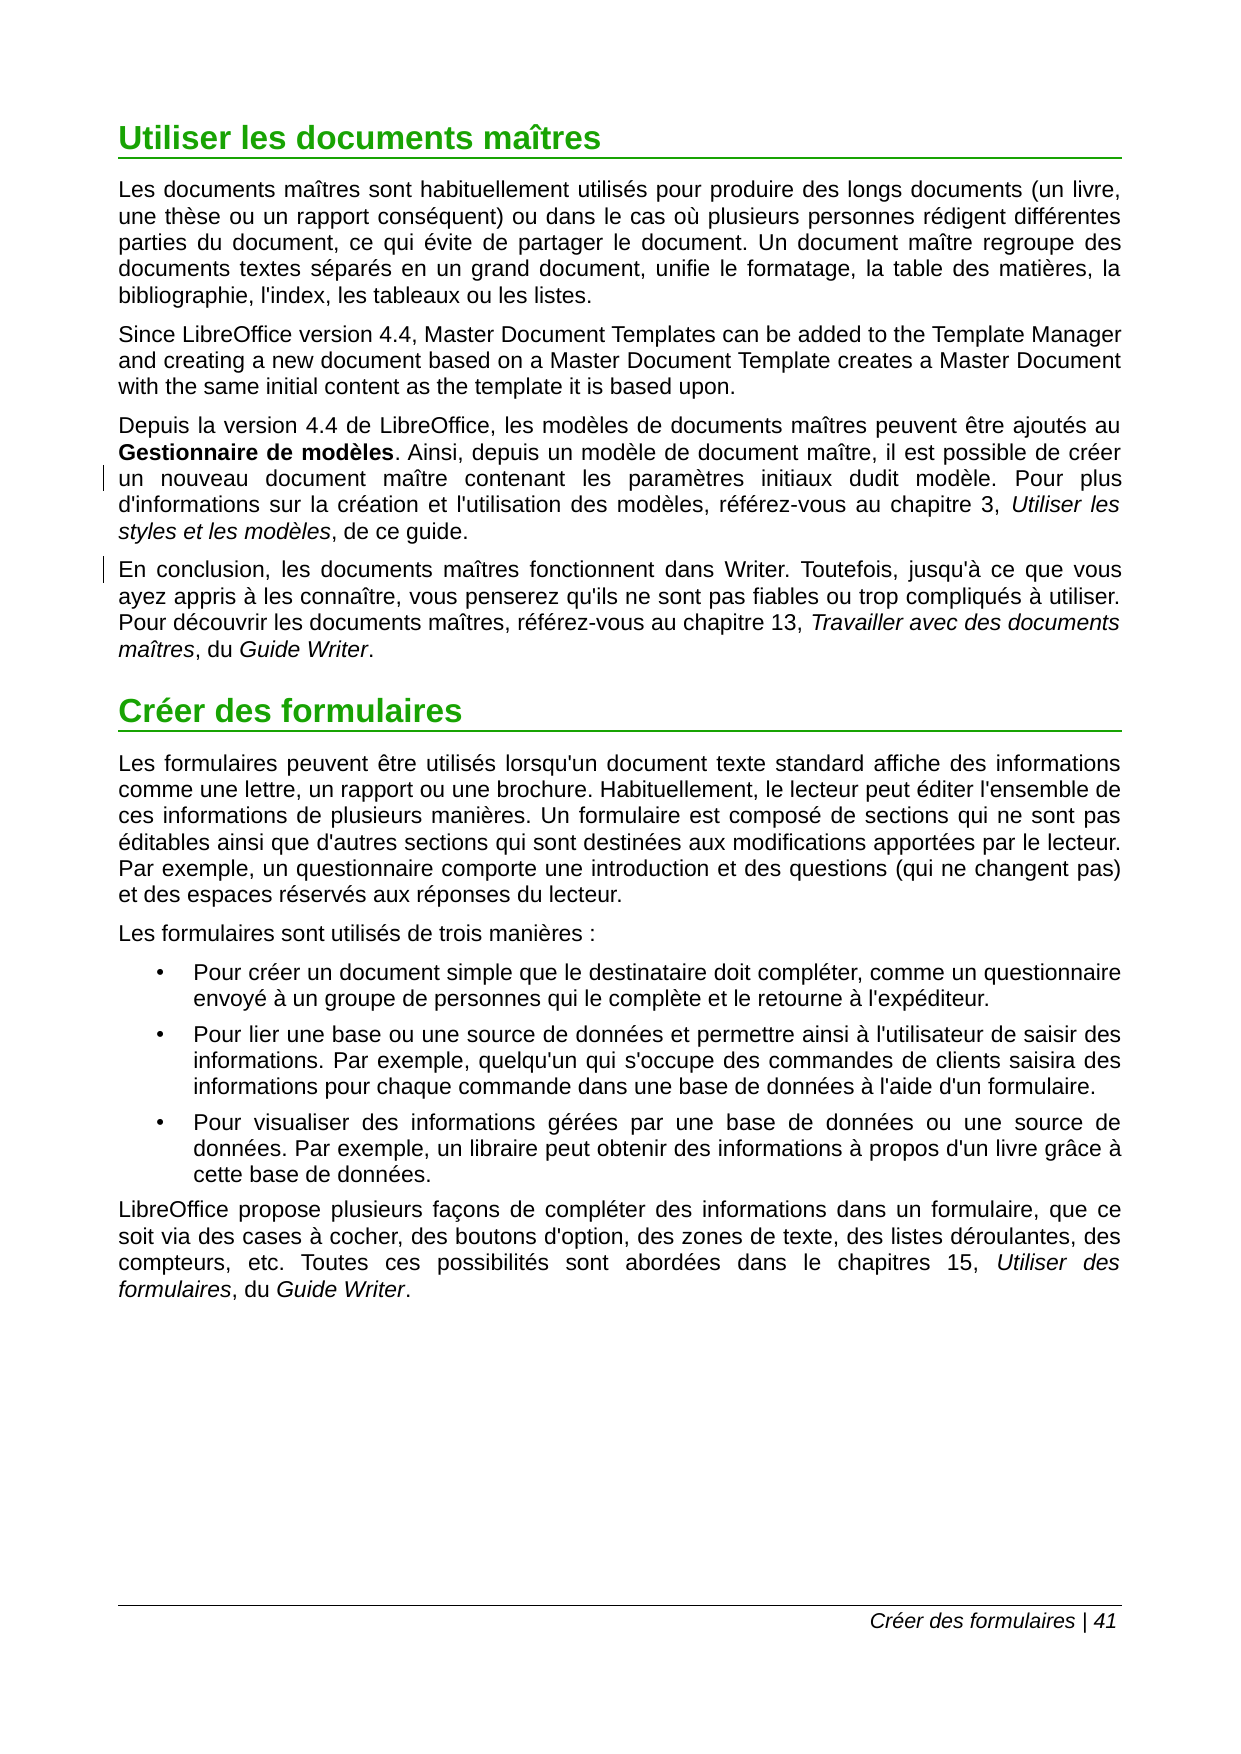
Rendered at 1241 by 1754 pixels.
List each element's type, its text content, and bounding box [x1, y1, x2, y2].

text Les formulaires sont utilisés de trois manières : [118, 920, 1122, 947]
text Les formulaires peuvent être utilisés lorsqu'un document texte standard affiche des informations comme une lettre, un rapport ou une brochure. Habituellement, le lecteur peut éditer l'ensemble de ces informations de plusieurs manières. Un formulaire est composé de sections qui ne sont pas éditables ainsi que d'autres sections qui sont destinées aux modifications apportées par le lecteur. Par exemple, un questionnaire comporte une introduction et des questions (qui ne changent pas) et des espaces réservés aux réponses du lecteur. [118, 749, 1122, 908]
list Pour visualiser des informations gérées par une base de données ou une source de données. Par exemple, un libraire peut obtenir des informations à propos d'un livre grâce à cette base de données. [156, 1108, 1122, 1188]
subtitle Utiliser les documents maîtres [118, 118, 1122, 157]
list Pour lier une base ou une source de données et permettre ainsi à l'utilisateur de saisir des informations. Par exemple, quelqu'un qui s'occupe des commandes de clients saisira des informations pour chaque commande dans une base de données à l'aide d'un formulaire. [156, 1021, 1122, 1100]
subtitle Créer des formulaires [118, 691, 1122, 730]
text LibreOffice propose plusieurs façons de compléter des informations dans un formulaire, que ce soit via des cases à cocher, des boutons d'option, des zones de texte, des listes déroulantes, des compteurs, etc. Toutes ces possibilités sont abordées dans le chapitres 15, Utiliser des formulaires, du Guide Writer. [118, 1196, 1122, 1302]
text Depuis la version 4.4 de LibreOffice, les modèles de documents maîtres peuvent être ajoutés au Gestionnaire de modèles. Ainsi, depuis un modèle de document maître, il est possible de créer un nouveau document maître contenant les paramètres initiaux dudit modèle. Pour plus d'informations sur la création et l'utilisation des modèles, référez-vous au chapitre 3, Utiliser les styles et les modèles, de ce guide. [118, 412, 1122, 544]
list Pour créer un document simple que le destinataire doit compléter, comme un questionnaire envoyé à un groupe de personnes qui le complète et le retourne à l'expéditeur. [156, 959, 1122, 1012]
text Les documents maîtres sont habituellement utilisés pour produire des longs documents (un livre, une thèse ou un rapport conséquent) ou dans le cas où plusieurs personnes rédigent différentes parties du document, ce qui évite de partager le document. Un document maître regroupe des documents textes séparés en un grand document, unifie le formatage, la table des matières, la bibliographie, l'index, les tableaux ou les listes. [118, 176, 1122, 308]
text En conclusion, les documents maîtres fonctionnent dans Writer. Toutefois, jusqu'à ce que vous ayez appris à les connaître, vous penserez qu'ils ne sont pas fiables ou trop compliqués à utiliser. Pour découvrir les documents maîtres, référez-vous au chapitre 13, Travailler avec des documents maîtres, du Guide Writer. [118, 556, 1122, 662]
text Since LibreOffice version 4.4, Master Document Templates can be added to the Template Manager and creating a new document based on a Master Document Template creates a Master Document with the same initial content as the template it is based upon. [118, 321, 1122, 400]
